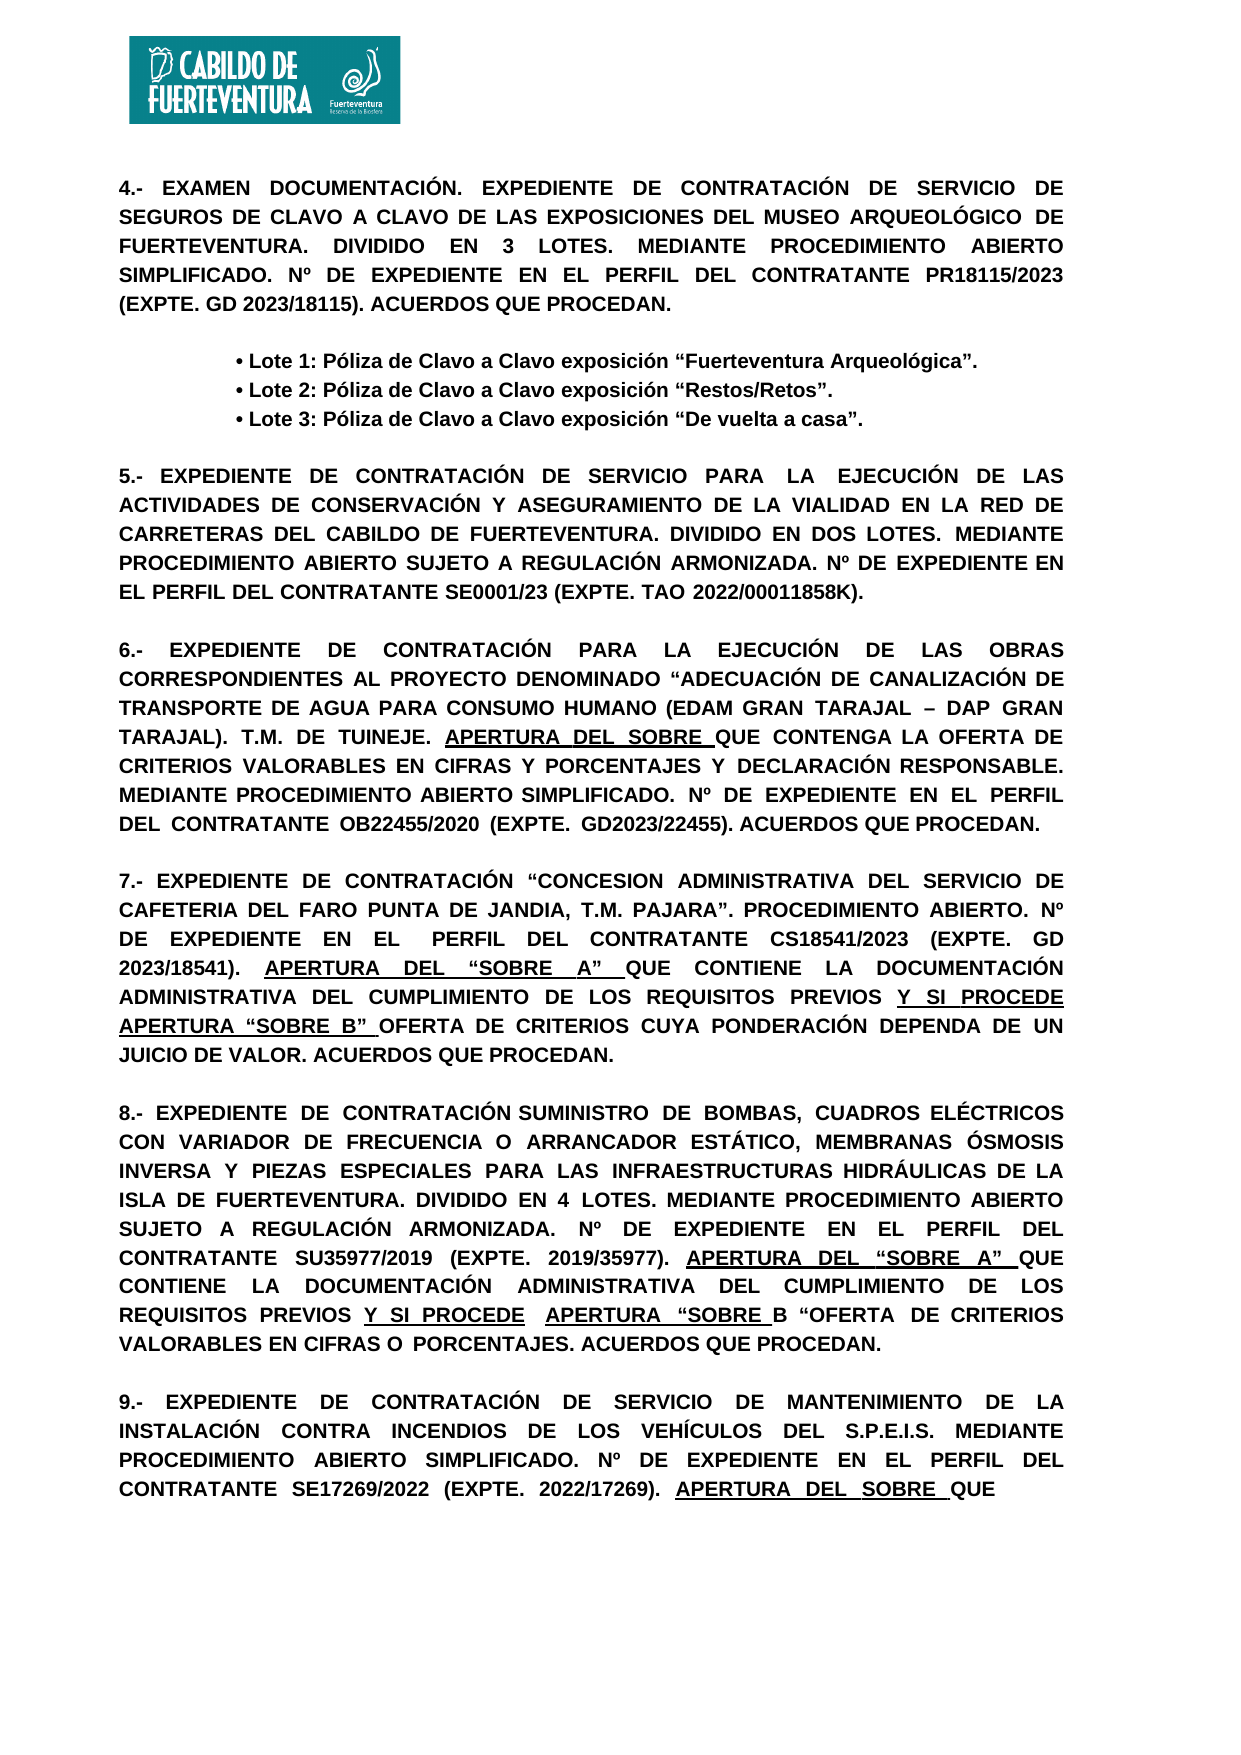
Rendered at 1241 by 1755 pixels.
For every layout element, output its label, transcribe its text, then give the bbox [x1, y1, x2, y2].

text 6.- EXPEDIENTE DE CONTRATACIÓN PARA LA EJECUCIÓN DE LAS OBRAS CORRESPONDIENTES AL PROYECTO DENOMINADO “ADECUACIÓN DE CANALIZACIÓN DE TRANSPORTE DE AGUA PARA CONSUMO HUMANO (EDAM GRAN TARAJAL – DAP GRAN TARAJAL). T.M. DE TUINEJE. APERTURA DEL SOBRE QUE CONTENGA LA OFERTA DE CRITERIOS VALORABLES EN CIFRAS Y PORCENTAJES Y DECLARACIÓN RESPONSABLE. MEDIANTE PROCEDIMIENTO ABIERTO SIMPLIFICADO. Nº DE EXPEDIENTE EN EL PERFIL DEL CONTRATANTE OB22455/2020 (EXPTE. GD2023/22455). ACUERDOS QUE PROCEDAN. [119, 638, 1064, 836]
text 7.- EXPEDIENTE DE CONTRATACIÓN “CONCESION ADMINISTRATIVA DEL SERVICIO DE CAFETERIA DEL FARO PUNTA DE JANDIA, T.M. PAJARA”. PROCEDIMIENTO ABIERTO. Nº DE EXPEDIENTE EN EL PERFIL DEL CONTRATANTE CS18541/2023 (EXPTE. GD 2023/18541). APERTURA DEL “SOBRE A” QUE CONTIENE LA DOCUMENTACIÓN ADMINISTRATIVA DEL CUMPLIMIENTO DE LOS REQUISITOS PREVIOS Y SI PROCEDE APERTURA “SOBRE B” OFERTA DE CRITERIOS CUYA PONDERACIÓN DEPENDA DE UN JUICIO DE VALOR. ACUERDOS QUE PROCEDAN. [119, 869, 1064, 1067]
text 8.- EXPEDIENTE DE CONTRATACIÓN SUMINISTRO DE BOMBAS, CUADROS ELÉCTRICOS CON VARIADOR DE FRECUENCIA O ARRANCADOR ESTÁTICO, MEMBRANAS ÓSMOSIS INVERSA Y PIEZAS ESPECIALES PARA LAS INFRAESTRUCTURAS HIDRÁULICAS DE LA ISLA DE FUERTEVENTURA. DIVIDIDO EN 4 LOTES. MEDIANTE PROCEDIMIENTO ABIERTO SUJETO A REGULACIÓN ARMONIZADA. Nº DE EXPEDIENTE EN EL PERFIL DEL CONTRATANTE SU35977/2019 (EXPTE. 2019/35977). APERTURA DEL “SOBRE A” QUE CONTIENE LA DOCUMENTACIÓN ADMINISTRATIVA DEL CUMPLIMIENTO DE LOS REQUISITOS PREVIOS Y SI PROCEDE APERTURA “SOBRE B “OFERTA DE CRITERIOS VALORABLES EN CIFRAS O PORCENTAJES. ACUERDOS QUE PROCEDAN. [119, 1101, 1064, 1356]
list Lote 2: Póliza de Clavo a Clavo exposición “Restos/Retos”. [236, 378, 1076, 402]
text 9.- EXPEDIENTE DE CONTRATACIÓN DE SERVICIO DE MANTENIMIENTO DE LA INSTALACIÓN CONTRA INCENDIOS DE LOS VEHÍCULOS DEL S.P.E.I.S. MEDIANTE PROCEDIMIENTO ABIERTO SIMPLIFICADO. Nº DE EXPEDIENTE EN EL PERFIL DEL CONTRATANTE SE17269/2022 (EXPTE. 2022/17269). APERTURA DEL SOBRE QUE [119, 1390, 1064, 1501]
text 4.- EXAMEN DOCUMENTACIÓN. EXPEDIENTE DE CONTRATACIÓN DE SERVICIO DE SEGUROS DE CLAVO A CLAVO DE LAS EXPOSICIONES DEL MUSEO ARQUEOLÓGICO DE FUERTEVENTURA. DIVIDIDO EN 3 LOTES. MEDIANTE PROCEDIMIENTO ABIERTO SIMPLIFICADO. Nº DE EXPEDIENTE EN EL PERFIL DEL CONTRATANTE PR18115/2023 (EXPTE. GD 2023/18115). ACUERDOS QUE PROCEDAN. [119, 176, 1064, 315]
text 5.- EXPEDIENTE DE CONTRATACIÓN DE SERVICIO PARA LA EJECUCIÓN DE LAS ACTIVIDADES DE CONSERVACIÓN Y ASEGURAMIENTO DE LA VIALIDAD EN LA RED DE CARRETERAS DEL CABILDO DE FUERTEVENTURA. DIVIDIDO EN DOS LOTES. MEDIANTE PROCEDIMIENTO ABIERTO SUJETO A REGULACIÓN ARMONIZADA. Nº DE EXPEDIENTE EN EL PERFIL DEL CONTRATANTE SE0001/23 (EXPTE. TAO 2022/00011858K). [119, 464, 1064, 604]
list Lote 3: Póliza de Clavo a Clavo exposición “De vuelta a casa”. [236, 407, 1076, 431]
list Lote 1: Póliza de Clavo a Clavo exposición “Fuerteventura Arqueológica”. [236, 349, 1076, 373]
